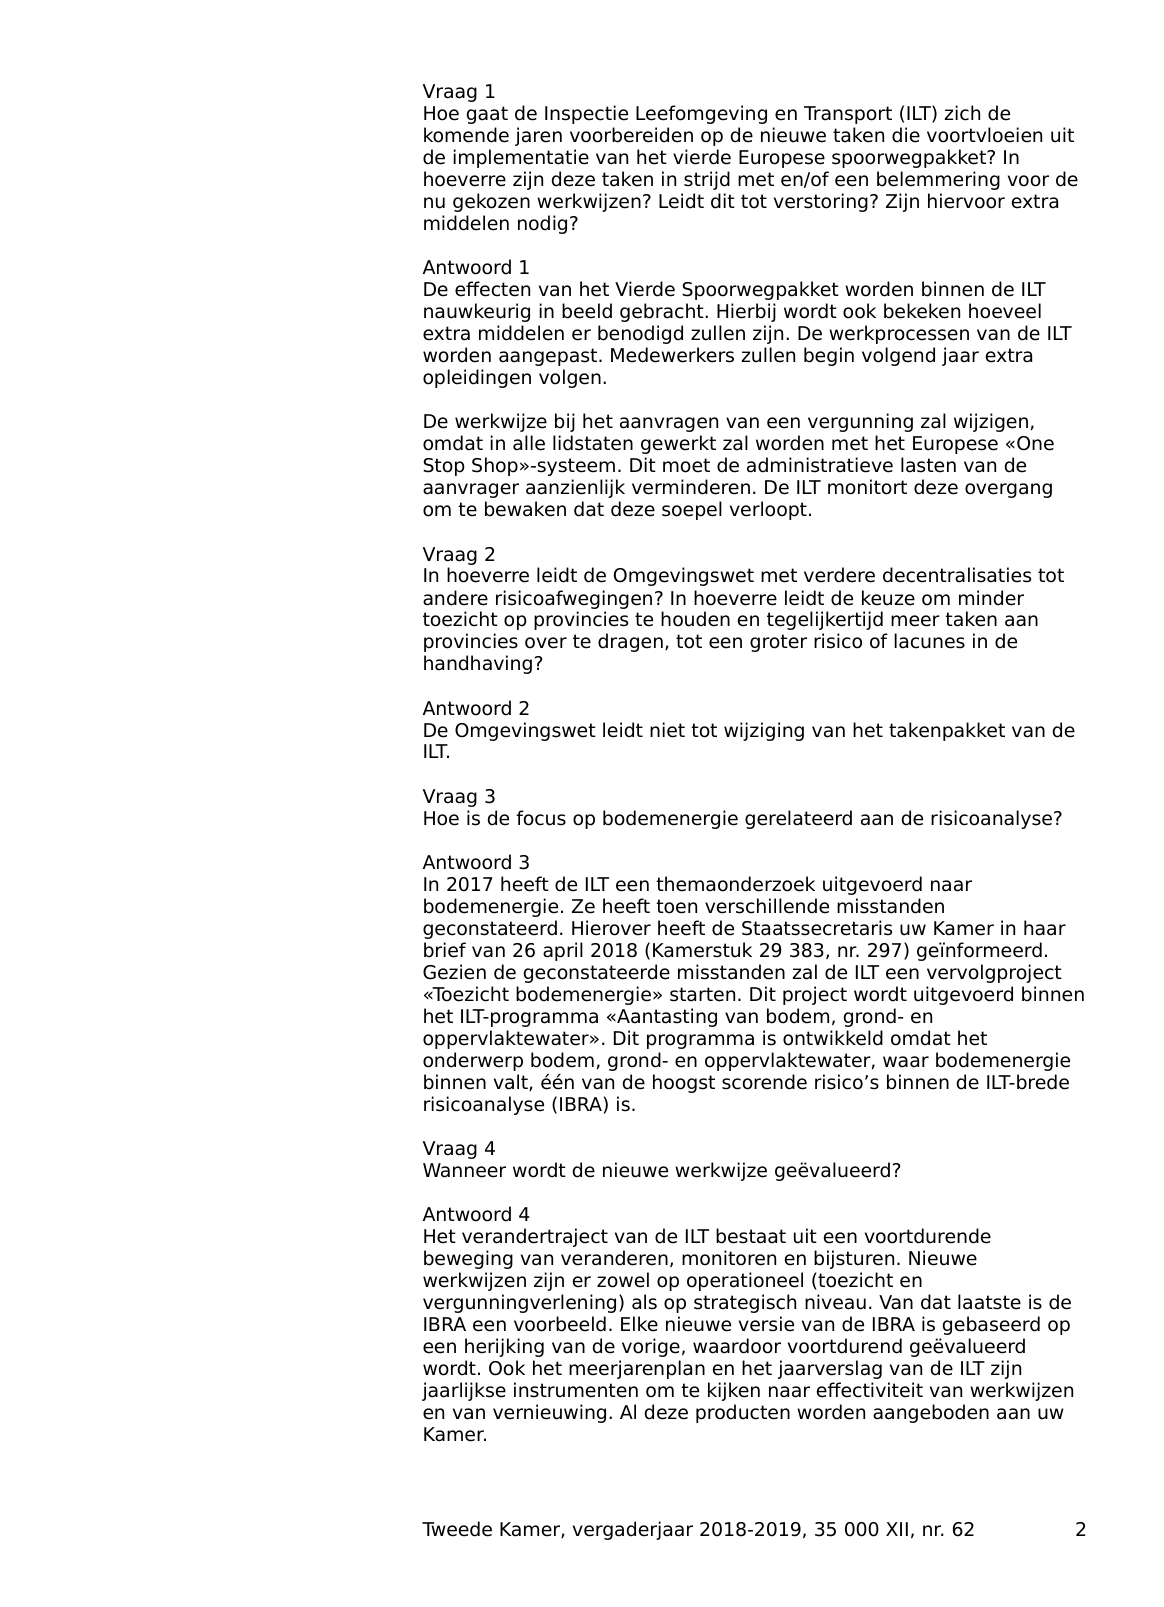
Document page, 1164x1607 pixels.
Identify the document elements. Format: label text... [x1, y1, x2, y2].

text In 2017 heeft de ILT een themaonderzoek uitgevoerd naar bodemenergie. Ze heeft toen verschillende misstanden geconstateerd. Hierover heeft de Staatssecretaris uw Kamer in haar brief van 26 april 2018 (Kamerstuk 29 383, nr. 297) geïnformeerd. Gezien de geconstateerde misstanden zal de ILT een vervolgproject «Toezicht bodemenergie» starten. Dit project wordt uitgevoerd binnen het ILT-programma «Aantasting van bodem, grond- en oppervlaktewater». Dit programma is ontwikkeld omdat het onderwerp bodem, grond- en oppervlaktewater, waar bodemenergie binnen valt, één van de hoogst scorende risico’s binnen de ILT-brede risicoanalyse (IBRA) is. [422, 874, 1087, 1116]
text Wanneer wordt de nieuwe werkwijze geëvalueerd? [422, 1160, 1087, 1182]
text Hoe is de focus op bodemenergie gerelateerd aan de risicoanalyse? [422, 808, 1087, 829]
text Vraag 3 [422, 786, 1087, 808]
text De effecten van het Vierde Spoorwegpakket worden binnen de ILT nauwkeurig in beeld gebracht. Hierbij wordt ook bekeken hoeveel extra middelen er benodigd zullen zijn. De werkprocessen van de ILT worden aangepast. Medewerkers zullen begin volgend jaar extra opleidingen volgen. [422, 279, 1087, 389]
text Antwoord 2 [422, 697, 1087, 719]
text De werkwijze bij het aanvragen van een vergunning zal wijzigen, omdat in alle lidstaten gewerkt zal worden met het Europese «One Stop Shop»-systeem. Dit moet de administratieve lasten van de aanvrager aanzienlijk verminderen. De ILT monitort deze overgang om te bewaken dat deze soepel verloopt. [422, 411, 1087, 521]
text De Omgevingswet leidt niet tot wijziging van het takenpakket van de ILT. [422, 719, 1087, 763]
text Het verandertraject van de ILT bestaat uit een voortdurende beweging van veranderen, monitoren en bijsturen. Nieuwe werkwijzen zijn er zowel op operationeel (toezicht en vergunningverlening) als op strategisch niveau. Van dat laatste is de IBRA een voorbeeld. Elke nieuwe versie van de IBRA is gebaseerd op een herijking van de vorige, waardoor voortdurend geëvalueerd wordt. Ook het meerjarenplan en het jaarverslag van de ILT zijn jaarlijkse instrumenten om te kijken naar effectiviteit van werkwijzen en van vernieuwing. Al deze producten worden aangeboden aan uw Kamer. [422, 1226, 1087, 1446]
text Vraag 4 [422, 1138, 1087, 1160]
text In hoeverre leidt de Omgevingswet met verdere decentralisaties tot andere risicoafwegingen? In hoeverre leidt de keuze om minder toezicht op provincies te houden en tegelijkertijd meer taken aan provincies over te dragen, tot een groter risico of lacunes in de handhaving? [422, 565, 1087, 675]
text Antwoord 1 [422, 257, 1087, 279]
text Antwoord 4 [422, 1204, 1087, 1226]
text Vraag 2 [422, 543, 1087, 565]
text Antwoord 3 [422, 852, 1087, 874]
text Vraag 1 [422, 81, 1087, 103]
text Hoe gaat de Inspectie Leefomgeving en Transport (ILT) zich de komende jaren voorbereiden op de nieuwe taken die voortvloeien uit de implementatie van het vierde Europese spoorwegpakket? In hoeverre zijn deze taken in strijd met en/of een belemmering voor de nu gekozen werkwijzen? Leidt dit tot verstoring? Zijn hiervoor extra middelen nodig? [422, 103, 1087, 235]
